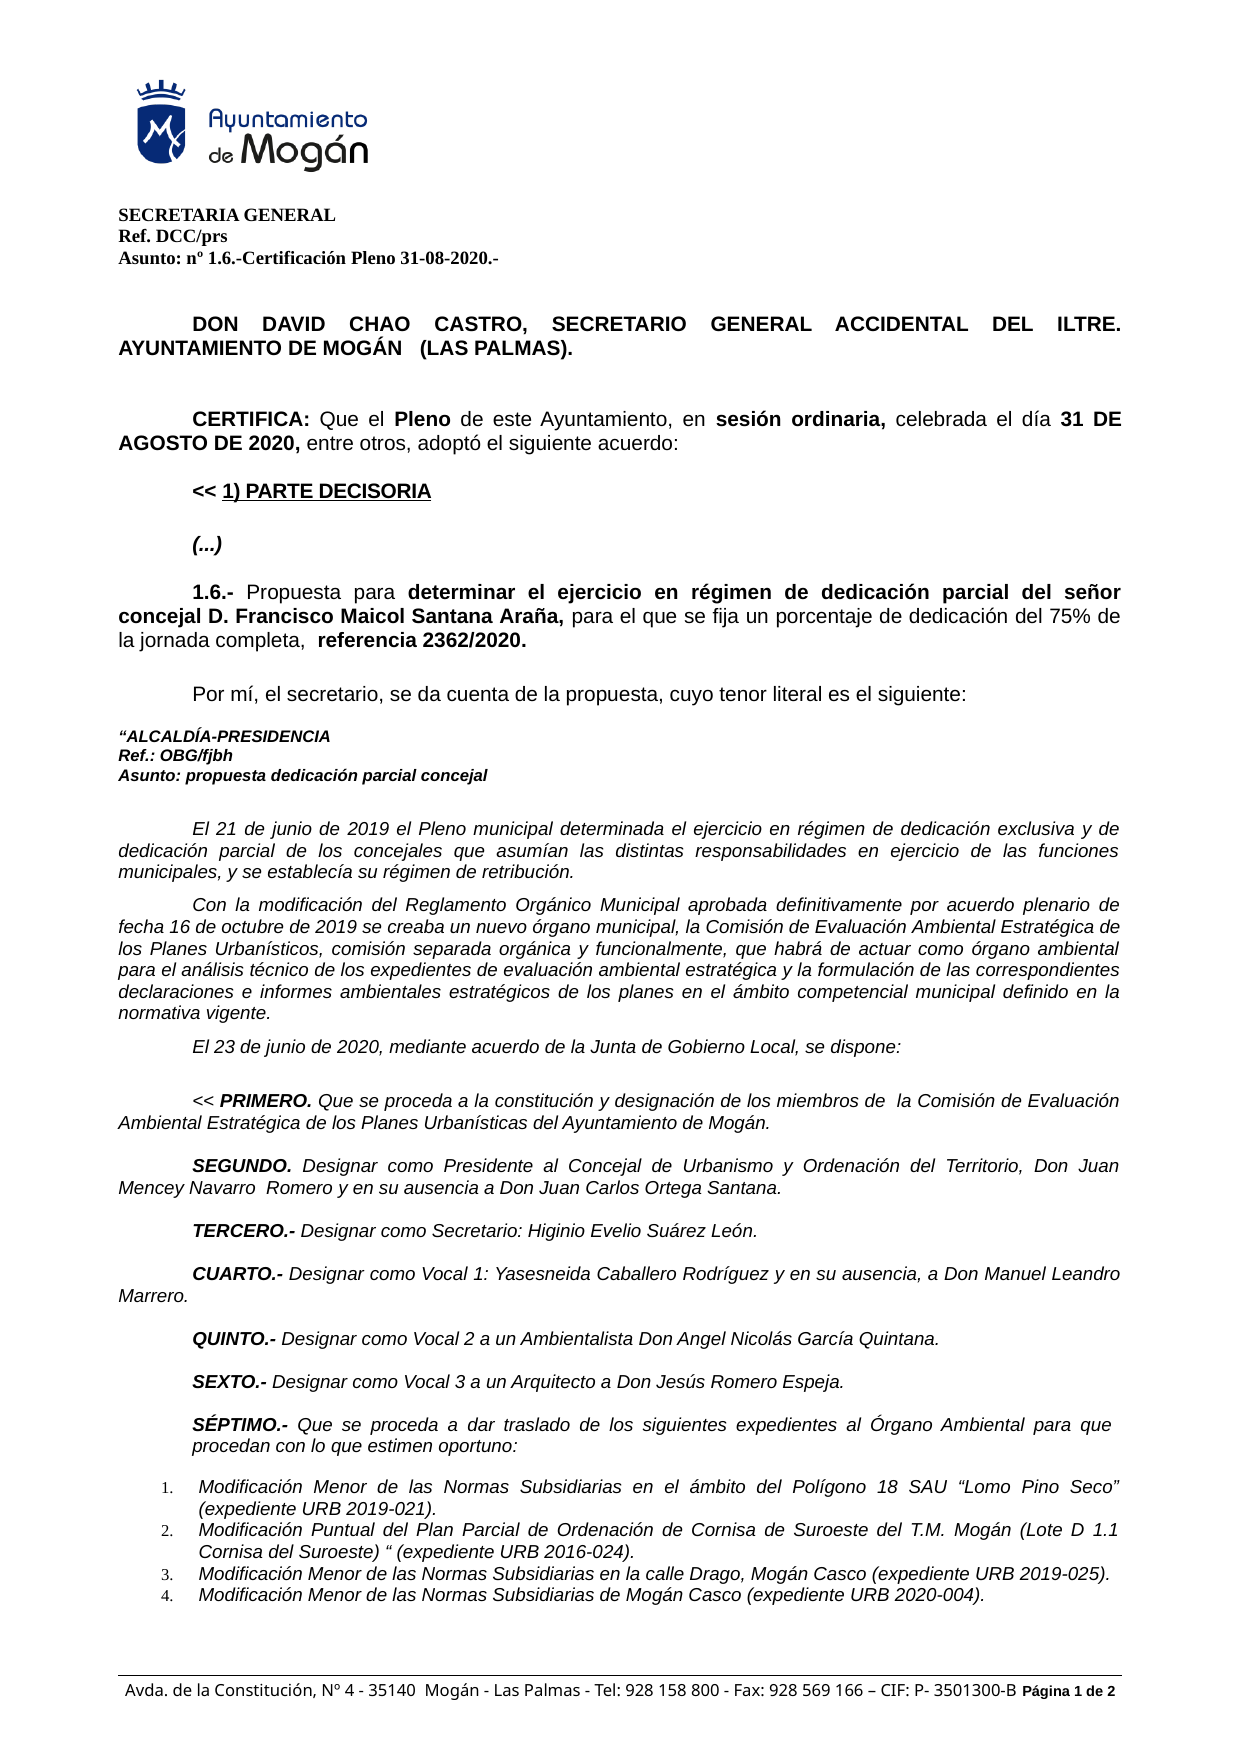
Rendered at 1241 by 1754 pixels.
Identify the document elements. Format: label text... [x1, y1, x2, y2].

text Ref. DCC/prs [118, 225, 1122, 247]
text El 23 de junio de 2020, mediante acuerdo de la Junta de Gobierno Local, se dispone: [118, 1035, 1122, 1057]
text Con la modificación del Reglamento Orgánico Municipal aprobada definitivamente por acuerdo plenario de fecha 16 de octubre de 2019 se creaba un nuevo órgano municipal, la Comisión de Evaluación Ambiental Estratégica de los Planes Urbanísticos, comisión separada orgánica y funcionalmente, que habrá de actuar como órgano ambiental para el análisis técnico de los expedientes de evaluación ambiental estratégica y la formulación de las correspondientes declaraciones e informes ambientales estratégicos de los planes en el ámbito competencial municipal definido en la normativa vigente. [118, 894, 1122, 1024]
text TERCERO.- Designar como Secretario: Higinio Evelio Suárez León. [118, 1220, 1122, 1241]
text El 21 de junio de 2019 el Pleno municipal determinada el ejercicio en régimen de dedicación exclusiva y de dedicación parcial de los concejales que asumían las distintas responsabilidades en ejercicio de las funciones municipales, y se establecía su régimen de retribución. [118, 818, 1122, 882]
list Modificación Menor de las Normas Subsidiarias de Mogán Casco (expediente URB 2020-004). [161, 1584, 1122, 1605]
text SEGUNDO. Designar como Presidente al Concejal de Urbanismo y Ordenación del Territorio, Don Juan Mencey Navarro Romero y en su ausencia a Don Juan Carlos Ortega Santana. [118, 1155, 1122, 1198]
list Modificación Puntual del Plan Parcial de Ordenación de Cornisa de Suroeste del T.M. Mogán (Lote D 1.1 Cornisa del Suroeste) “ (expediente URB 2016-024). [161, 1519, 1122, 1562]
picture [122, 58, 385, 190]
text 1.6.- Propuesta para determinar el ejercicio en régimen de dedicación parcial del señor concejal D. Francisco Maicol Santana Araña, para el que se fija un porcentaje de dedicación del 75% de la jornada completa, referencia 2362/2020. [118, 580, 1122, 652]
text CERTIFICA: Que el Pleno de este Ayuntamiento, en sesión ordinaria, celebrada el día 31 DE AGOSTO DE 2020, entre otros, adoptó el siguiente acuerdo: [118, 407, 1122, 455]
text Asunto: nº 1.6.-Certificación Pleno 31-08-2020.- [118, 247, 1122, 268]
text Por mí, el secretario, se da cuenta de la propuesta, cuyo tenor literal es el siguiente: [118, 681, 1122, 705]
text << PRIMERO. Que se proceda a la constitución y designación de los miembros de la Comisión de Evaluación Ambiental Estratégica de los Planes Urbanísticas del Ayuntamiento de Mogán. [118, 1090, 1122, 1133]
text “ALCALDÍA-PRESIDENCIA [118, 727, 1122, 746]
text QUINTO.- Designar como Vocal 2 a un Ambientalista Don Angel Nicolás García Quintana. [118, 1327, 1122, 1349]
text SECRETARIA GENERAL [118, 203, 1122, 225]
list Modificación Menor de las Normas Subsidiarias en la calle Drago, Mogán Casco (expediente URB 2019-025). [161, 1562, 1122, 1584]
text DON DAVID CHAO CASTRO, SECRETARIO GENERAL ACCIDENTAL DEL ILTRE. AYUNTAMIENTO DE MOGÁN (LAS PALMAS). [118, 311, 1122, 359]
text SEXTO.- Designar como Vocal 3 a un Arquitecto a Don Jesús Romero Espeja. [118, 1371, 1122, 1392]
text Asunto: propuesta dedicación parcial concejal [118, 765, 1122, 784]
text CUARTO.- Designar como Vocal 1: Yasesneida Caballero Rodríguez y en su ausencia, a Don Manuel Leandro Marrero. [118, 1263, 1122, 1306]
text (...) [118, 532, 1122, 556]
text Ref.: OBG/fjbh [118, 746, 1122, 765]
text SÉPTIMO.- Que se proceda a dar traslado de los siguientes expedientes al Órgano Ambiental para que procedan con lo que estimen oportuno: [118, 1414, 1122, 1457]
list Modificación Menor de las Normas Subsidiarias en el ámbito del Polígono 18 SAU “Lomo Pino Seco” (expediente URB 2019-021). [161, 1476, 1122, 1519]
text << 1) PARTE DECISORIA [118, 479, 1122, 503]
